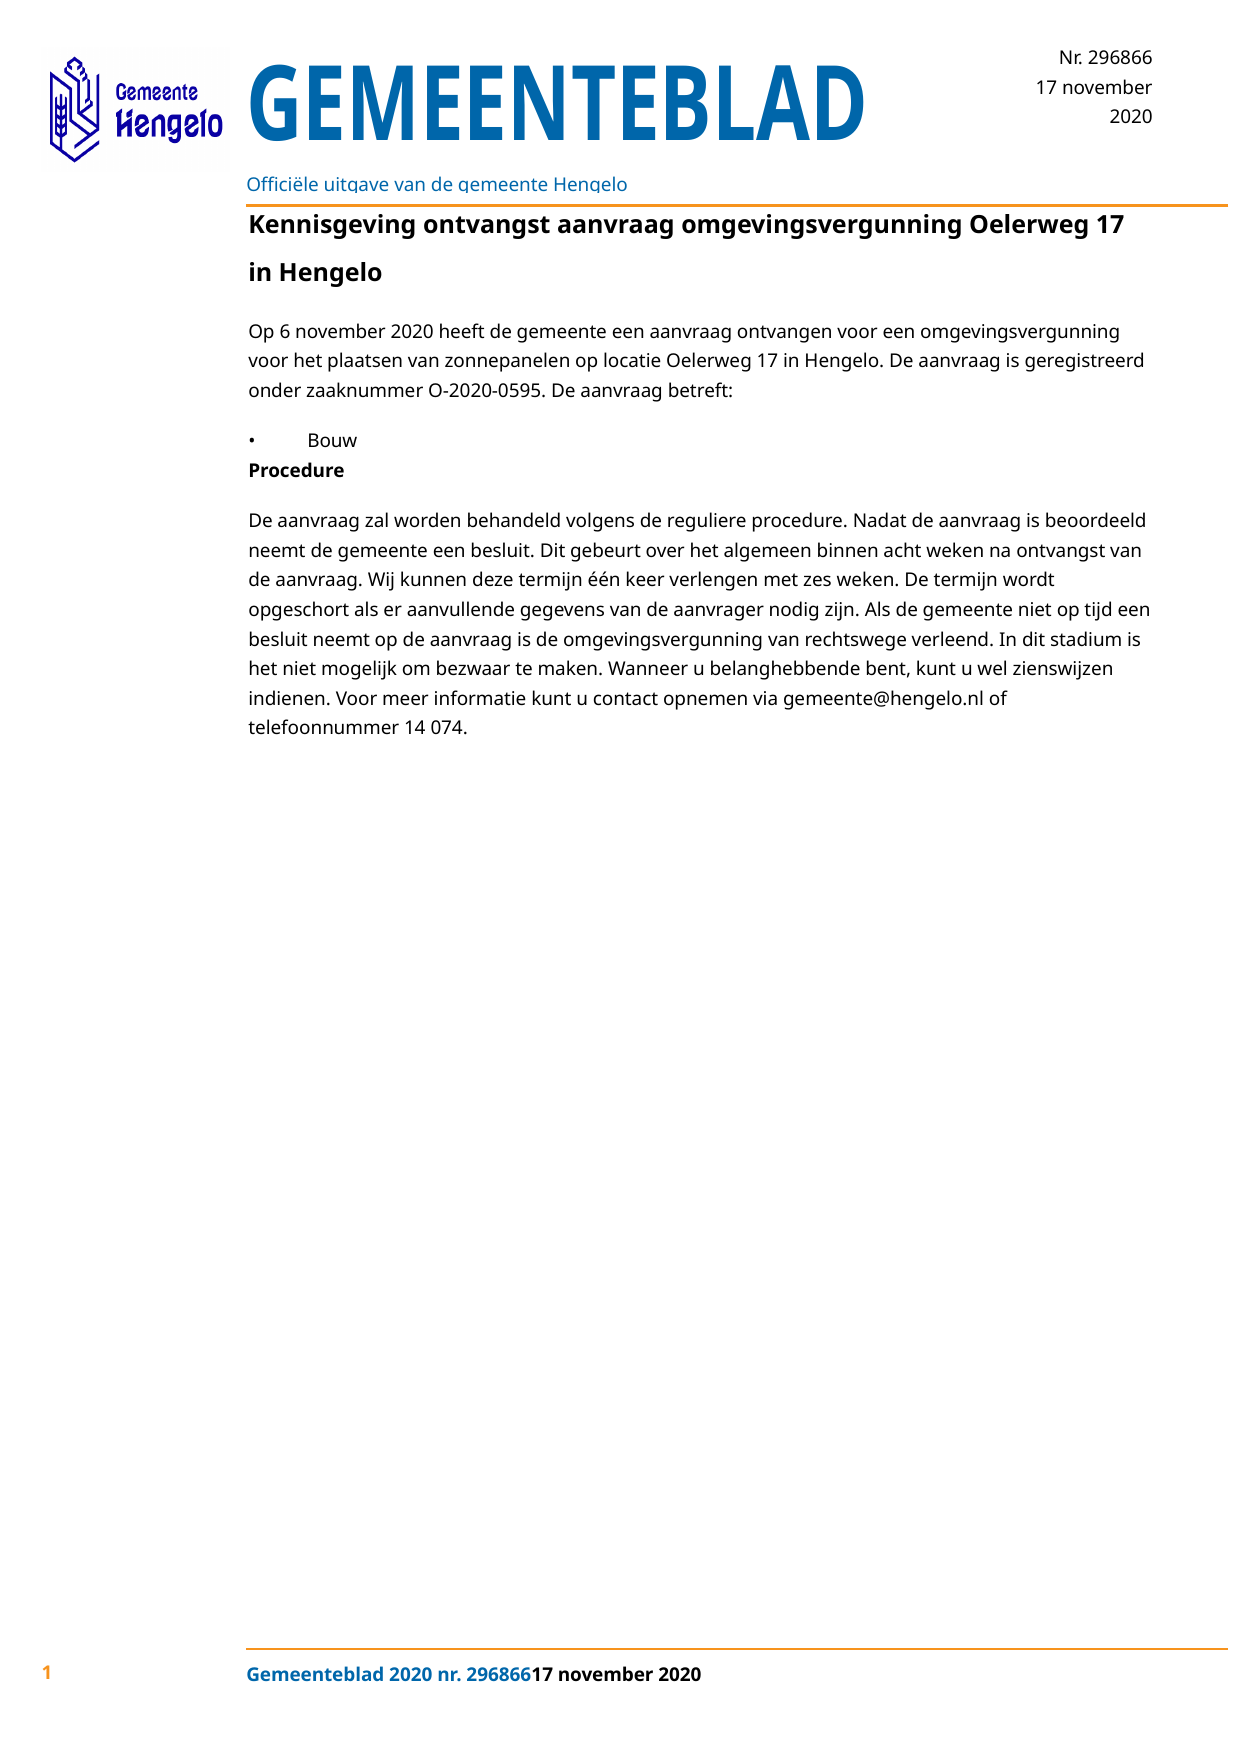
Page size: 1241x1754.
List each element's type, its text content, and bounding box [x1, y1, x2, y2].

text De aanvraag zal worden behandeld volgens de reguliere procedure. Nadat de aanvraag is beoordeeld neemt de gemeente een besluit. Dit gebeurt over het algemeen binnen acht weken na ontvangst van de aanvraag. Wij kunnen deze termijn één keer verlengen met zes weken. De termijn wordt opgeschort als er aanvullende gegevens van de aanvrager nodig zijn. Als de gemeente niet op tijd een besluit neemt op de aanvraag is de omgevingsvergunning van rechtswege verleend. In dit stadium is het niet mogelijk om bezwaar te maken. Wanneer u belanghebbende bent, kunt u wel zienswijzen indienen. Voor meer informatie kunt u contact opnemen via gemeente@hengelo.nl of telefoonnummer 14 074. [248, 507, 1152, 740]
list Bouw [248, 427, 1152, 453]
text Kennisgeving ontvangst aanvraag omgevingsvergunning Oelerweg 17 in Hengelo [248, 207, 1152, 288]
picture [41, 47, 231, 172]
text Op 6 november 2020 heeft de gemeente een aanvraag ontvangen voor een omgevingsvergunning voor het plaatsen van zonnepanelen op locatie Oelerweg 17 in Hengelo. De aanvraag is geregistreerd onder zaaknummer O-2020-0595. De aanvraag betreft: [248, 318, 1152, 403]
text Procedure [248, 457, 1152, 483]
